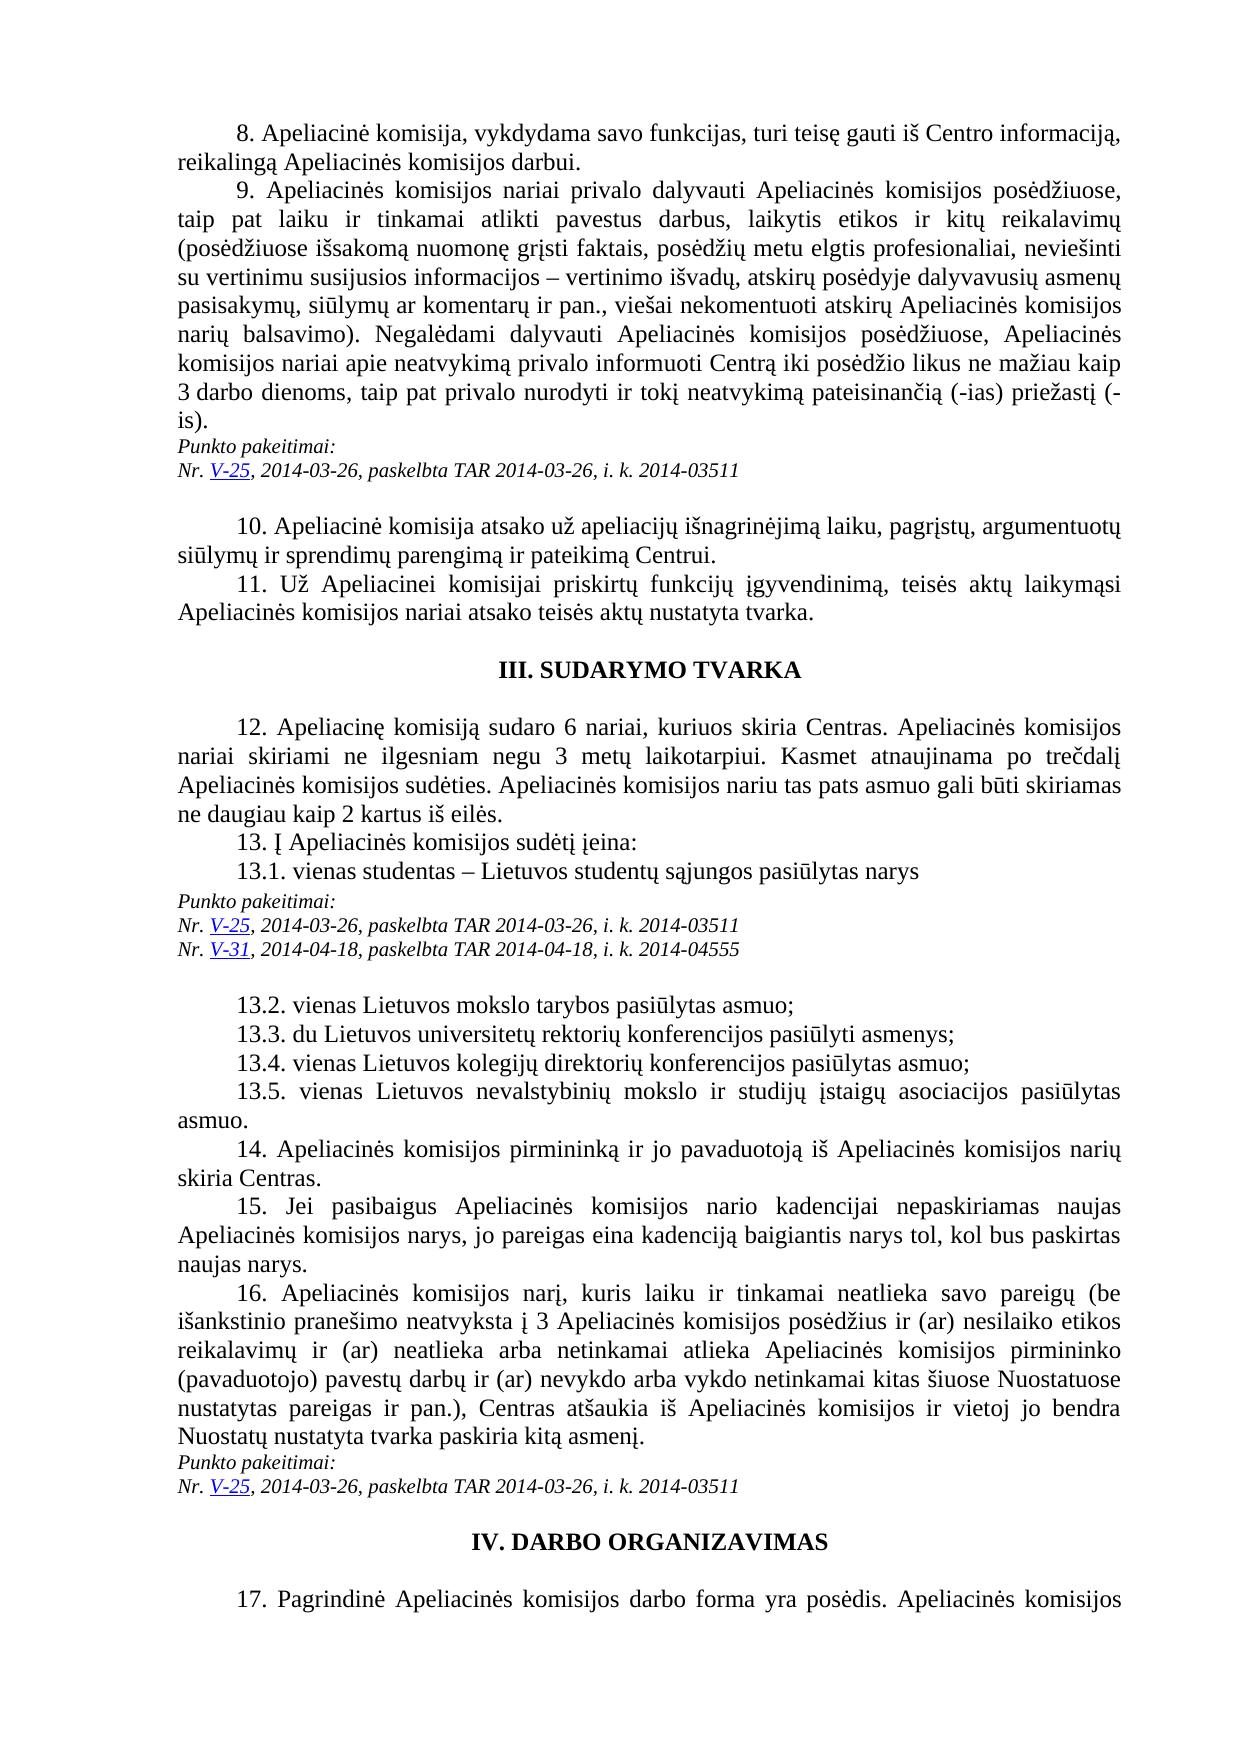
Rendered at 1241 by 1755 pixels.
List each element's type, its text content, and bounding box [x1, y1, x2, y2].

text 12. Apeliacinę komisiją sudaro 6 nariai, kuriuos skiria Centras. Apeliacinės komisijos nariai skiriami ne ilgesniam negu 3 metų laikotarpiui. Kasmet atnaujinama po trečdalį Apeliacinės komisijos sudėties. Apeliacinės komisijos nariu tas pats asmuo gali būti skiriamas ne daugiau kaip 2 kartus iš eilės. [177, 712, 1122, 827]
text III. SUDARYMO TVARKA [177, 655, 1122, 684]
text 13.3. du Lietuvos universitetų rektorių konferencijos pasiūlyti asmenys; [177, 1019, 1122, 1048]
text 14. Apeliacinės komisijos pirmininką ir jo pavaduotoją iš Apeliacinės komisijos narių skiria Centras. [177, 1134, 1122, 1191]
text 13.1. vienas studentas – Lietuvos studentų sąjungos pasiūlytas narys [177, 856, 1122, 885]
text Nr. V-25, 2014-03-26, paskelbta TAR 2014-03-26, i. k. 2014-03511 [177, 1474, 1122, 1498]
text Punkto pakeitimai: [177, 889, 1122, 913]
text 15. Jei pasibaigus Apeliacinės komisijos nario kadencijai nepaskiriamas naujas Apeliacinės komisijos narys, jo pareigas eina kadenciją baigiantis narys tol, kol bus paskirtas naujas narys. [177, 1191, 1122, 1278]
text Nr. V-25, 2014-03-26, paskelbta TAR 2014-03-26, i. k. 2014-03511 [177, 458, 1122, 482]
text 13.5. vienas Lietuvos nevalstybinių mokslo ir studijų įstaigų asociacijos pasiūlytas asmuo. [177, 1076, 1122, 1134]
text 13. Į Apeliacinės komisijos sudėtį įeina: [177, 827, 1122, 856]
text Punkto pakeitimai: [177, 1450, 1122, 1474]
text 9. Apeliacinės komisijos nariai privalo dalyvauti Apeliacinės komisijos posėdžiuose, taip pat laiku ir tinkamai atlikti pavestus darbus, laikytis etikos ir kitų reikalavimų (posėdžiuose išsakomą nuomonę grįsti faktais, posėdžių metu elgtis profesionaliai, neviešinti su vertinimu susijusios informacijos – vertinimo išvadų, atskirų posėdyje dalyvavusių asmenų pasisakymų, siūlymų ar komentarų ir pan., viešai nekomentuoti atskirų Apeliacinės komisijos narių balsavimo). Negalėdami dalyvauti Apeliacinės komisijos posėdžiuose, Apeliacinės komisijos nariai apie neatvykimą privalo informuoti Centrą iki posėdžio likus ne mažiau kaip 3 darbo dienoms, taip pat privalo nurodyti ir tokį neatvykimą pateisinančią (-ias) priežastį (-is). [177, 176, 1122, 434]
text 13.4. vienas Lietuvos kolegijų direktorių konferencijos pasiūlytas asmuo; [177, 1048, 1122, 1076]
text 10. Apeliacinė komisija atsako už apeliacijų išnagrinėjimą laiku, pagrįstų, argumentuotų siūlymų ir sprendimų parengimą ir pateikimą Centrui. [177, 511, 1122, 569]
text 8. Apeliacinė komisija, vykdydama savo funkcijas, turi teisę gauti iš Centro informaciją, reikalingą Apeliacinės komisijos darbui. [177, 118, 1122, 176]
text 17. Pagrindinė Apeliacinės komisijos darbo forma yra posėdis. Apeliacinės komisijos [177, 1584, 1122, 1613]
text 16. Apeliacinės komisijos narį, kuris laiku ir tinkamai neatlieka savo pareigų (be išankstinio pranešimo neatvyksta į 3 Apeliacinės komisijos posėdžius ir (ar) nesilaiko etikos reikalavimų ir (ar) neatlieka arba netinkamai atlieka Apeliacinės komisijos pirmininko (pavaduotojo) pavestų darbų ir (ar) nevykdo arba vykdo netinkamai kitas šiuose Nuostatuose nustatytas pareigas ir pan.), Centras atšaukia iš Apeliacinės komisijos ir vietoj jo bendra Nuostatų nustatyta tvarka paskiria kitą asmenį. [177, 1278, 1122, 1450]
text Punkto pakeitimai: [177, 434, 1122, 458]
text IV. DARBO ORGANIZAVIMAS [177, 1527, 1122, 1556]
text Nr. V-25, 2014-03-26, paskelbta TAR 2014-03-26, i. k. 2014-03511 [177, 913, 1122, 937]
text 11. Už Apeliacinei komisijai priskirtų funkcijų įgyvendinimą, teisės aktų laikymąsi Apeliacinės komisijos nariai atsako teisės aktų nustatyta tvarka. [177, 569, 1122, 626]
text 13.2. vienas Lietuvos mokslo tarybos pasiūlytas asmuo; [177, 990, 1122, 1019]
text Nr. V-31, 2014-04-18, paskelbta TAR 2014-04-18, i. k. 2014-04555 [177, 937, 1122, 961]
